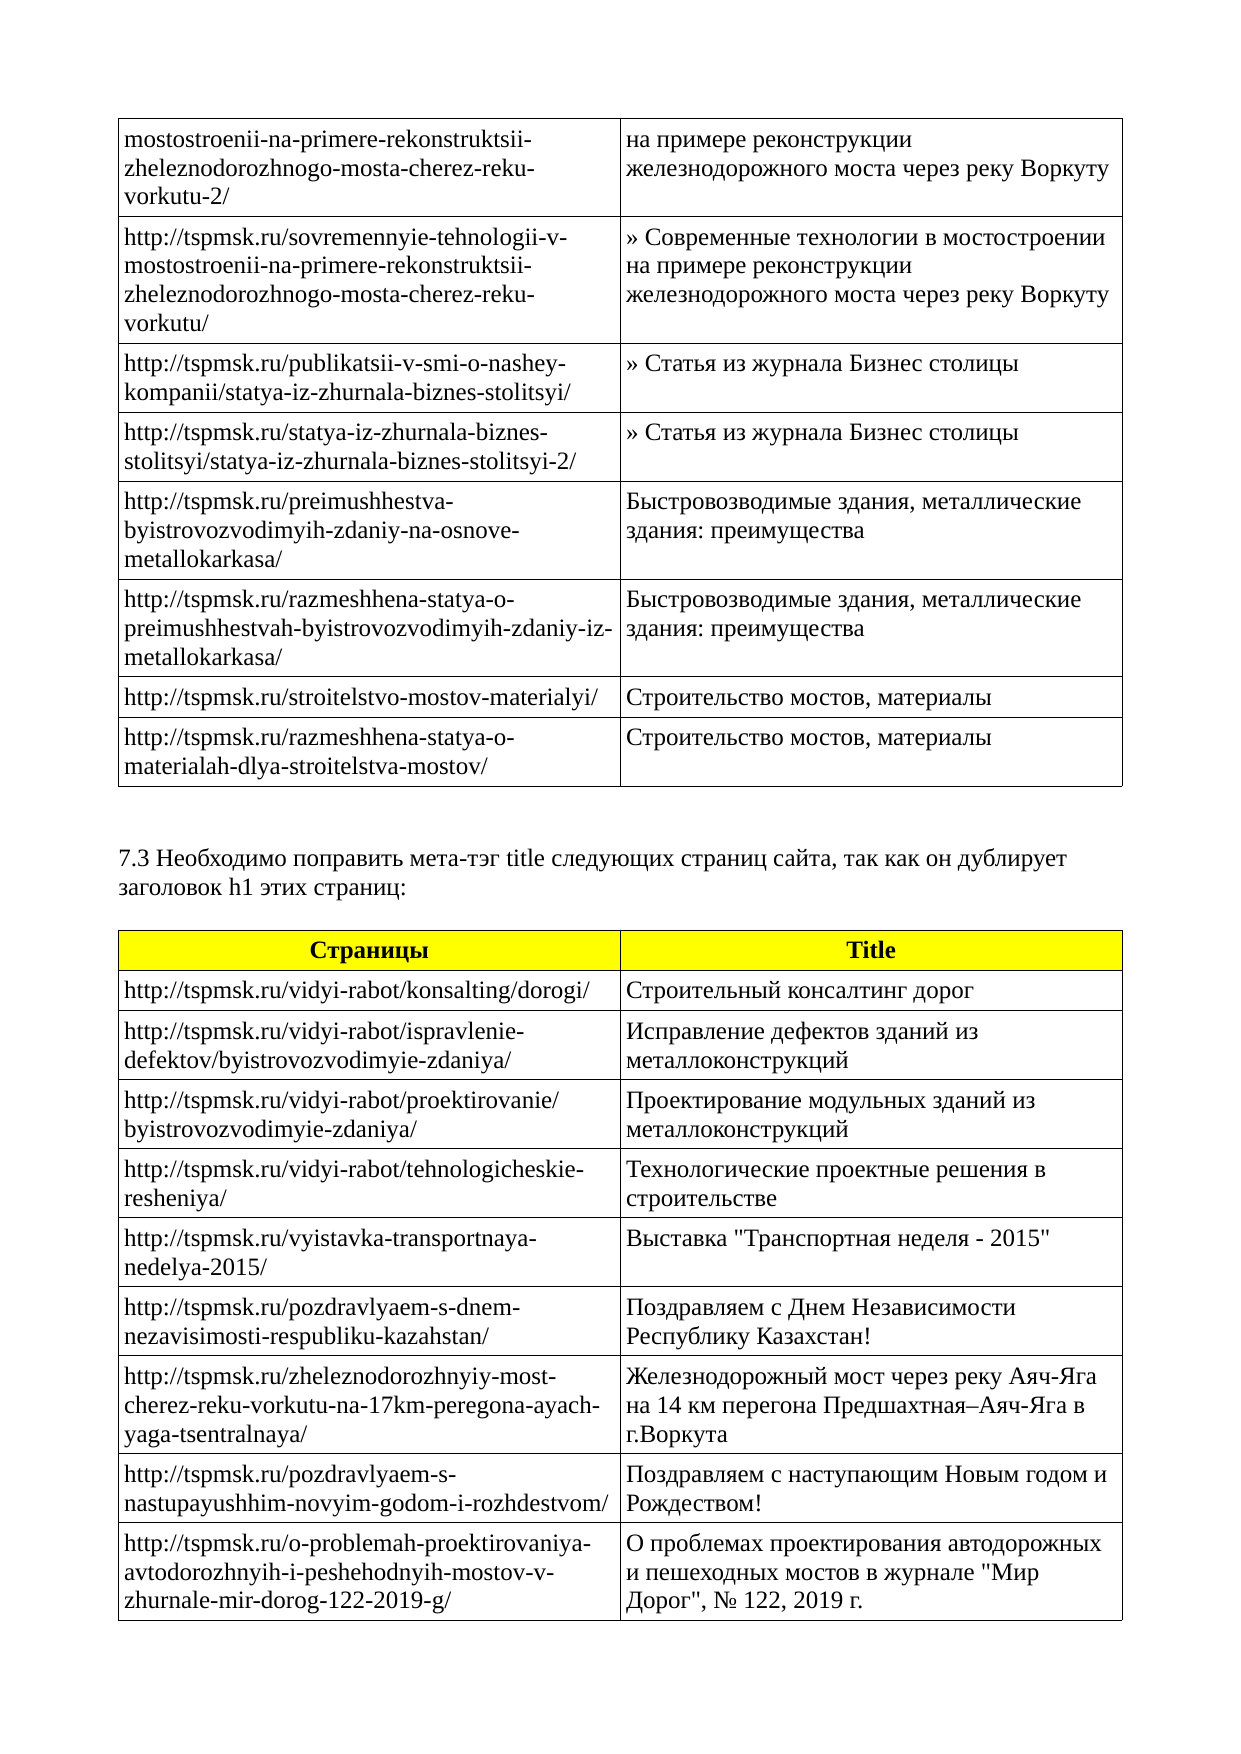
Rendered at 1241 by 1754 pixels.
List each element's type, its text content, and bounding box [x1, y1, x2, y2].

table_cell » Статья из журнала Бизнес столицы [621, 344, 1122, 412]
table_cell Быстровозводимые здания, металлические здания: преимущества [621, 580, 1122, 676]
table_cell http://tspmsk.ru/vyistavka-transportnaya-nedelya-2015/ [119, 1218, 620, 1286]
table_header Title [621, 931, 1122, 970]
table_cell О проблемах проектирования автодорожных и пешеходных мостов в журнале "Мир Дорог", № 122, 2019 г. [621, 1523, 1122, 1620]
table_cell Выставка "Транспортная неделя - 2015" [621, 1218, 1122, 1286]
table_cell Технологические проектные решения в строительстве [621, 1149, 1122, 1217]
table_cell http://tspmsk.ru/razmeshhena-statya-o-materialah-dlya-stroitelstva-mostov/ [119, 718, 620, 786]
table_cell Проектирование модульных зданий из металлоконструкций [621, 1080, 1122, 1148]
table_cell Строительство мостов, материалы [621, 718, 1122, 786]
table_cell http://tspmsk.ru/stroitelstvo-mostov-materialyi/ [119, 677, 620, 717]
table_cell Быстровозводимые здания, металлические здания: преимущества [621, 482, 1122, 578]
table_cell http://tspmsk.ru/statya-iz-zhurnala-biznes-stolitsyi/statya-iz-zhurnala-biznes-stolitsyi-2/ [119, 413, 620, 481]
table_cell http://tspmsk.ru/preimushhestva-byistrovozvodimyih-zdaniy-na-osnove-metallokarkasa/ [119, 482, 620, 578]
table_cell на примере реконструкции железнодорожного моста через реку Воркуту [621, 119, 1122, 216]
table_cell » Статья из журнала Бизнес столицы [621, 413, 1122, 481]
table_cell » Современные технологии в мостостроении на примере реконструкции железнодорожного моста через реку Воркуту [621, 217, 1122, 342]
table_cell http://tspmsk.ru/vidyi-rabot/ispravlenie-defektov/byistrovozvodimyie-zdaniya/ [119, 1011, 620, 1079]
table_cell Строительство мостов, материалы [621, 677, 1122, 717]
table_cell http://tspmsk.ru/vidyi-rabot/tehnologicheskie-resheniya/ [119, 1149, 620, 1217]
table_cell http://tspmsk.ru/vidyi-rabot/proektirovanie/byistrovozvodimyie-zdaniya/ [119, 1080, 620, 1148]
table_cell http://tspmsk.ru/publikatsii-v-smi-o-nashey-kompanii/statya-iz-zhurnala-biznes-stolitsyi/ [119, 344, 620, 412]
table_cell Исправление дефектов зданий из металлоконструкций [621, 1011, 1122, 1079]
table_cell http://tspmsk.ru/zheleznodorozhnyiy-most-cherez-reku-vorkutu-na-17km-peregona-ayach-yaga-tsentralnaya/ [119, 1356, 620, 1453]
table_cell http://tspmsk.ru/pozdravlyaem-s-nastupayushhim-novyim-godom-i-rozhdestvom/ [119, 1454, 620, 1522]
table_cell http://tspmsk.ru/o-problemah-proektirovaniya-avtodorozhnyih-i-peshehodnyih-mostov-v-zhurnale-mir-dorog-122-2019-g/ [119, 1523, 620, 1620]
table_cell Поздравляем с Днем Независимости Республику Казахстан! [621, 1287, 1122, 1355]
table_cell http://tspmsk.ru/pozdravlyaem-s-dnem-nezavisimosti-respubliku-kazahstan/ [119, 1287, 620, 1355]
table_cell Строительный консалтинг дорог [621, 971, 1122, 1010]
table_cell http://tspmsk.ru/sovremennyie-tehnologii-v-mostostroenii-na-primere-rekonstruktsii-zheleznodorozhnogo-mosta-cherez-reku-vorkutu/ [119, 217, 620, 342]
table_cell Поздравляем с наступающим Новым годом и Рождеством! [621, 1454, 1122, 1522]
table_cell http://tspmsk.ru/vidyi-rabot/konsalting/dorogi/ [119, 971, 620, 1010]
table_header Страницы [119, 931, 620, 970]
table_cell Железнодорожный мост через реку Аяч-Яга на 14 км перегона Предшахтная–Аяч-Яга в г.Воркута [621, 1356, 1122, 1453]
table_cell mostostroenii-na-primere-rekonstruktsii-zheleznodorozhnogo-mosta-cherez-reku-vorkutu-2/ [119, 119, 620, 216]
text 7.3 Необходимо поправить мета-тэг title следующих страниц сайта, так как он дублирует заголовок h1 этих страниц: [118, 843, 1122, 901]
table_cell http://tspmsk.ru/razmeshhena-statya-o-preimushhestvah-byistrovozvodimyih-zdaniy-iz-metallokarkasa/ [119, 580, 620, 676]
